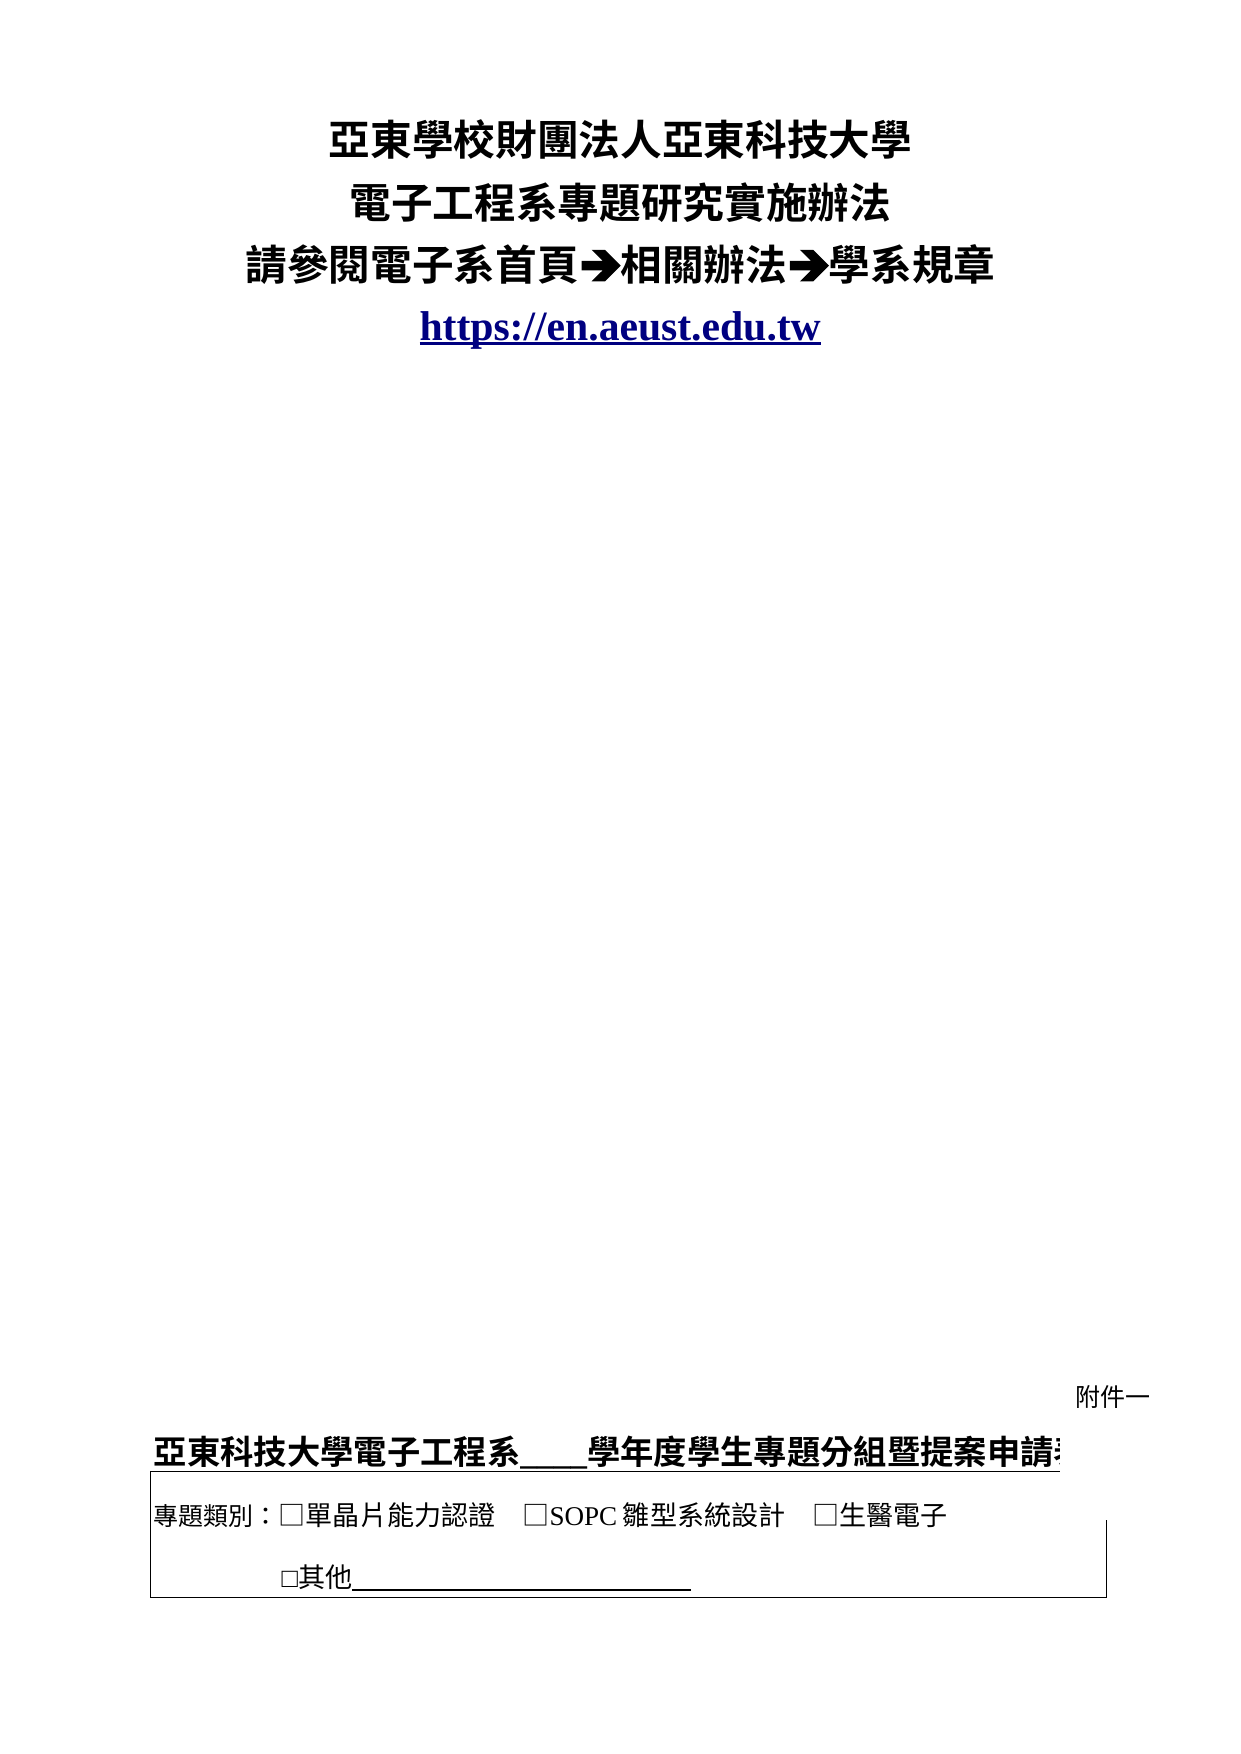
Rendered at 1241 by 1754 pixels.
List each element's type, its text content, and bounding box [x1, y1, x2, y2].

table_header 專題類別：□單晶片能力認證 □SOPC雛型系統設計 □生醫電子 □其他_________________________ [151, 1472, 1106, 1597]
text 附件一 [1075, 1377, 1195, 1414]
text https://en.aeust.edu.tw [148, 283, 1092, 346]
text 電子工程系專題研究實施辦法 [148, 158, 1092, 221]
text 亞東科技大學電子工程系____學年度學生專題分組暨提案申請表 [148, 1370, 1210, 1520]
text 亞東學校財團法人亞東科技大學 [148, 96, 1092, 158]
text 請參閱電子系首頁相關辦法學系規章 [148, 221, 1092, 283]
